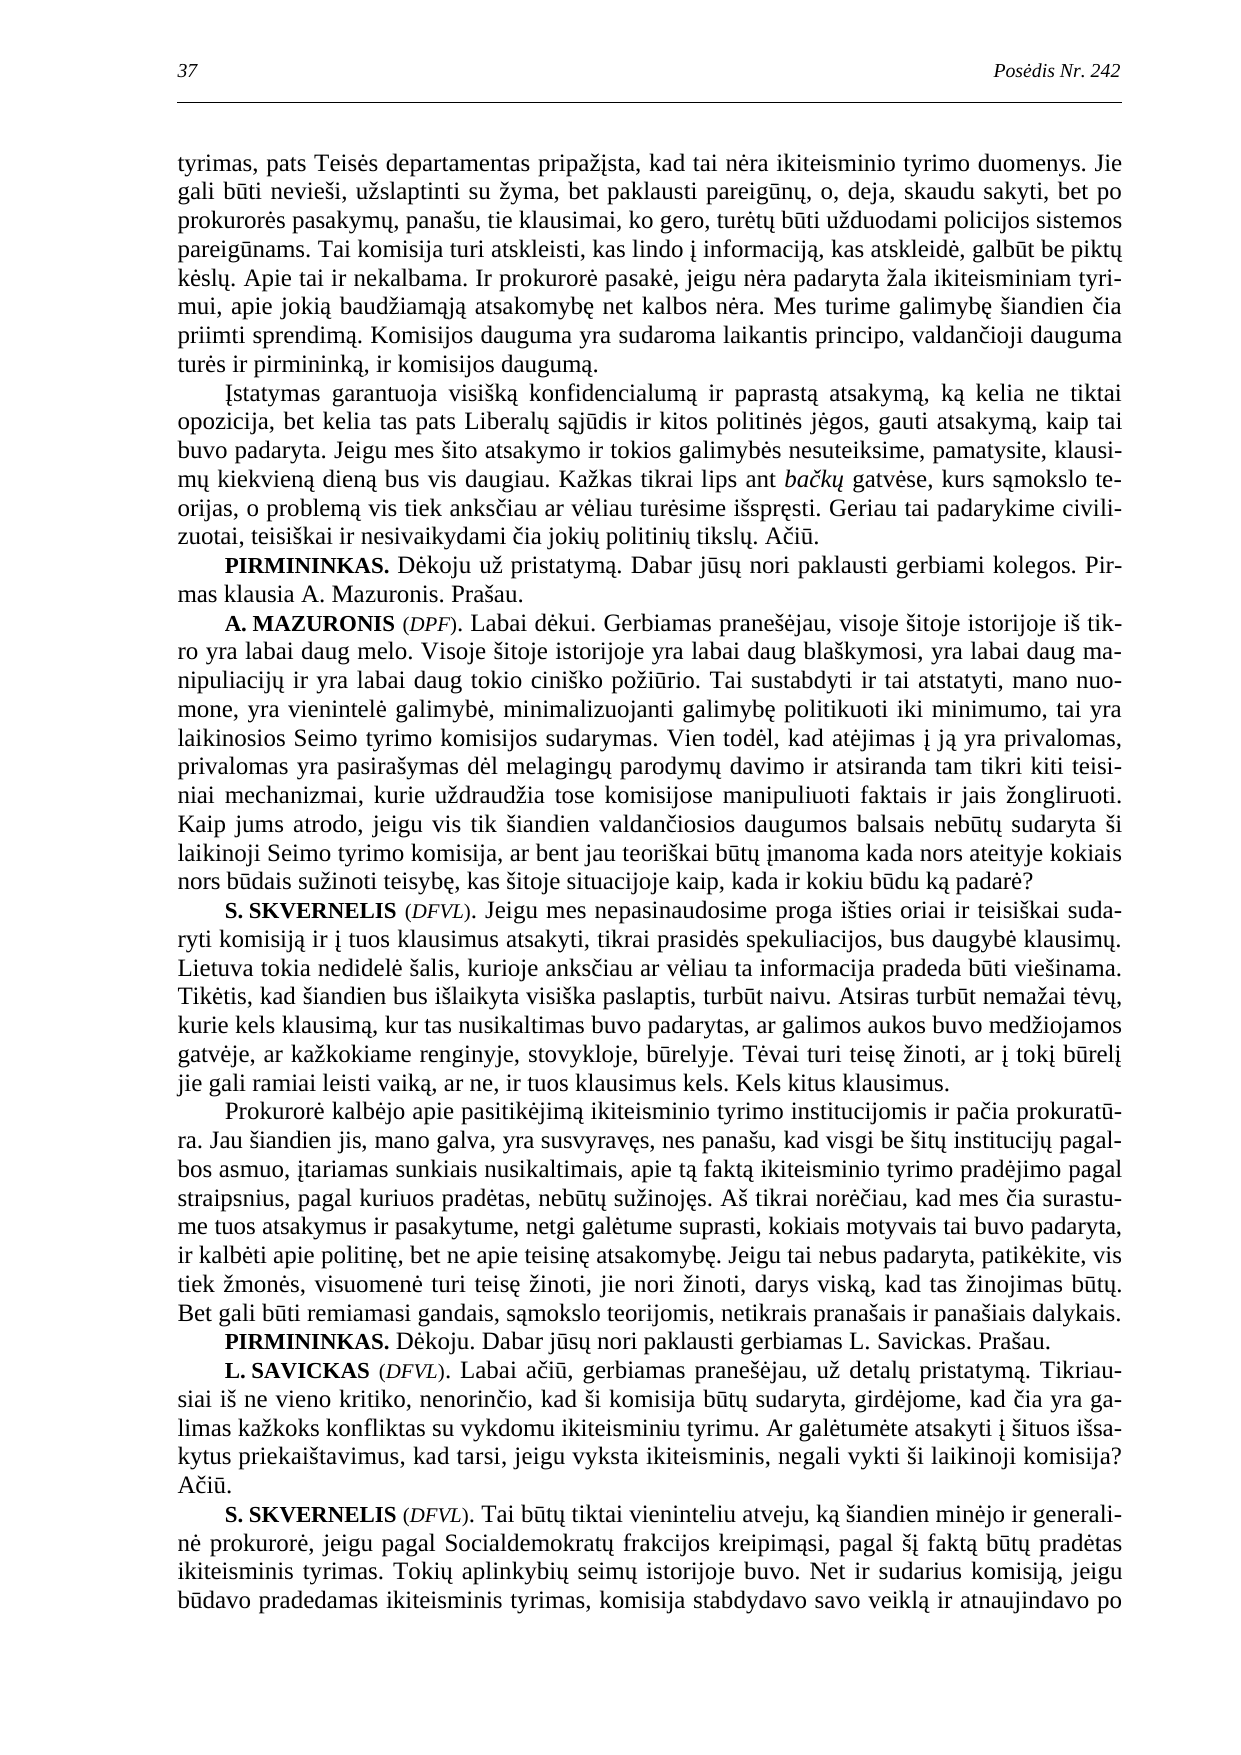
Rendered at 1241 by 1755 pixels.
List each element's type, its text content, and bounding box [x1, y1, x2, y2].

text S. SKVERNELIS (DFVL). Tai bū­tų tik­tai vie­nin­te­liu at­ve­ju, ką šian­dien mi­nė­jo ir ge­ne­ra­li­nė pro­ku­ro­rė, jei­gu pa­gal So­cial­de­mok­ra­tų frak­ci­jos krei­pi­mą­si, pa­gal šį fak­tą bū­tų pra­dė­tas iki­teis­mi­nis ty­ri­mas. To­kių ap­lin­ky­bių sei­mų is­to­ri­jo­je bu­vo. Net ir su­da­rius ko­mi­si­ją, jei­gu bū­da­vo pra­de­da­mas iki­teis­mi­nis ty­ri­mas, ko­mi­si­ja stab­dy­da­vo sa­vo veik­lą ir at­nau­jin­da­vo po [177, 1499, 1122, 1614]
text PIRMININKAS. Dė­ko­ju. Da­bar jū­sų no­ri pa­klaus­ti ger­bia­mas L. Sa­vic­kas. Pra­šau. [177, 1326, 1122, 1355]
text Įsta­ty­mas ga­ran­tuo­ja vi­siš­ką kon­fi­den­cia­lu­mą ir pa­pras­tą at­sa­ky­mą, ką ke­lia ne tik­tai opo­zi­ci­ja, bet ke­lia tas pats Li­be­ra­lų są­jū­dis ir ki­tos po­li­ti­nės jė­gos, gau­ti at­sa­ky­mą, kaip tai bu­vo pa­da­ry­ta. Jei­gu mes ši­to at­sa­ky­mo ir to­kios ga­li­my­bės ne­su­teik­si­me, pa­ma­ty­si­te, klau­si­mų kiek­vie­ną die­ną bus vis dau­giau. Kaž­kas tik­rai lips ant bač­kų gat­vė­se, kurs są­moks­lo te­ori­jas, o pro­ble­mą vis tiek anks­čiau ar vė­liau tu­rė­si­me iš­spręs­ti. Ge­riau tai pa­da­ry­ki­me ci­vi­li­zuo­tai, tei­siš­kai ir ne­si­vai­ky­da­mi čia jo­kių po­li­ti­nių tiks­lų. Ačiū. [177, 378, 1122, 550]
text S. SKVERNELIS (DFVL). Jei­gu mes ne­pa­si­nau­do­si­me pro­ga iš­ties oriai ir tei­siš­kai su­da­ry­ti ko­mi­si­ją ir į tuos klau­si­mus at­sa­ky­ti, tik­rai pra­si­dės spe­ku­lia­ci­jos, bus dau­gy­bė klau­si­mų. Lie­tu­va to­kia ne­di­de­lė ša­lis, ku­rio­je anks­čiau ar vė­liau ta in­for­ma­ci­ja pra­de­da bū­ti vie­ši­na­ma. Ti­kė­tis, kad šian­dien bus iš­lai­ky­ta vi­siš­ka pa­slap­tis, tur­būt nai­vu. At­si­ras tur­būt ne­ma­žai tė­vų, ku­rie kels klau­si­mą, kur tas nu­si­kal­ti­mas bu­vo pa­da­ry­tas, ar ga­li­mos au­kos bu­vo me­džio­ja­mos gat­vė­je, ar kaž­ko­kia­me ren­gi­ny­je, sto­vyk­lo­je, bū­re­ly­je. Tė­vai tu­ri tei­sę ži­no­ti, ar į to­kį bū­re­lį jie ga­li ra­miai leis­ti vai­ką, ar ne, ir tuos klau­si­mus kels. Kels ki­tus klau­si­mus. [177, 895, 1122, 1096]
text ty­ri­mas, pats Tei­sės de­par­ta­men­tas pri­pa­žįs­ta, kad tai nė­ra iki­teis­mi­nio ty­ri­mo duo­me­nys. Jie ga­li bū­ti ne­vie­ši, už­slap­tin­ti su žy­ma, bet pa­klaus­ti pa­rei­gū­nų, o, de­ja, skau­du sa­ky­ti, bet po pro­ku­ro­rės pa­sa­ky­mų, pa­na­šu, tie klau­si­mai, ko ge­ro, tu­rė­tų bū­ti už­duo­da­mi po­li­ci­jos sis­te­mos pa­rei­gū­nams. Tai ko­mi­si­ja tu­ri at­skleis­ti, kas lin­do į in­for­ma­ci­ją, kas at­sklei­dė, gal­būt be pik­tų kės­lų. Apie tai ir ne­kal­ba­ma. Ir pro­ku­ro­rė pa­sa­kė, jei­gu nė­ra pa­da­ry­ta ža­la iki­teis­mi­niam ty­ri­mui, apie jo­kią bau­džia­mą­ją at­sa­ko­my­bę net kal­bos nė­ra. Mes tu­ri­me ga­li­my­bę šian­dien čia pri­im­ti spren­di­mą. Ko­mi­si­jos dau­gu­ma yra su­da­ro­ma lai­kan­tis prin­ci­po, val­dan­čio­ji dau­gu­ma tu­rės ir pir­mi­nin­ką, ir ko­mi­si­jos dau­gu­mą. [177, 148, 1122, 378]
text A. MAZURONIS (DPF). La­bai dė­kui. Ger­bia­mas pra­ne­šė­jau, vi­so­je ši­to­je is­to­ri­jo­je iš tik­ro yra la­bai daug me­lo. Vi­so­je ši­to­je is­to­ri­jo­je yra la­bai daug blaš­ky­mo­si, yra la­bai daug ma­nipu­lia­ci­jų ir yra la­bai daug to­kio ci­niš­ko po­žiū­rio. Tai su­stab­dy­ti ir tai at­sta­ty­ti, ma­no nuo­mo­ne, yra vie­nin­te­lė ga­li­my­bė, mi­ni­ma­li­zuo­jan­ti ga­li­my­bę po­li­ti­kuo­ti iki mi­ni­mu­mo, tai yra lai­ki­no­sios Sei­mo ty­ri­mo ko­mi­si­jos su­da­ry­mas. Vien to­dėl, kad at­ėji­mas į ją yra pri­va­lo­mas, pri­va­lo­mas yra pa­si­ra­šy­mas dėl me­la­gin­gų pa­ro­dy­mų da­vi­mo ir at­si­ran­da tam tik­ri ki­ti tei­si­niai me­cha­niz­mai, ku­rie už­drau­džia to­se ko­mi­si­jo­se ma­ni­pu­liuo­ti fak­tais ir jais žon­gli­ruo­ti. Kaip jums at­ro­do, jei­gu vis tik šian­dien val­dan­čio­sios dau­gu­mos bal­sais ne­bū­tų su­da­ry­ta ši lai­ki­no­ji Sei­mo ty­ri­mo ko­mi­si­ja, ar bent jau te­oriš­kai bū­tų įma­no­ma ka­da nors at­ei­ty­je ­ko­kiais nors bū­dais su­ži­no­ti tei­sy­bę, kas ši­to­je si­tu­a­ci­jo­je kaip, ka­da ir ko­kiu bū­du ką pa­da­rė? [177, 608, 1122, 895]
text L. SAVICKAS (DFVL). La­bai ačiū, ger­bia­mas pra­ne­šė­jau, už de­ta­lų pri­sta­ty­mą. Tik­riau­siai iš ne vie­no kri­ti­ko, ne­no­rin­čio, kad ši ko­mi­si­ja bū­tų su­da­ry­ta, gir­dė­jo­me, kad čia yra ga­limas kaž­koks kon­flik­tas su vyk­do­mu iki­teis­mi­niu ty­ri­mu. Ar ga­lė­tu­mė­te at­sa­ky­ti į ši­tuos iš­sa­ky­tus prie­kaiš­ta­vi­mus, kad tar­si, jei­gu vyks­ta iki­teis­mi­nis, ne­ga­li vyk­ti ši lai­ki­no­ji ko­mi­si­ja? Ačiū. [177, 1355, 1122, 1499]
text Pro­ku­ro­rė kal­bė­jo apie pa­si­ti­kė­ji­mą iki­teis­mi­nio ty­ri­mo ins­ti­tu­ci­jo­mis ir pa­čia pro­ku­ra­tū­ra. Jau šian­dien jis, ma­no gal­va, yra su­svy­ra­vęs, nes pa­na­šu, kad vis­gi be ši­tų ins­ti­tu­ci­jų pa­gal­bos as­muo, įta­ria­mas sun­kiais nu­si­kal­ti­mais, apie tą fak­tą iki­teis­mi­nio ty­ri­mo pra­dė­ji­mo pa­gal straips­nius, pa­gal ku­riuos pra­dė­tas, ne­bū­tų su­ži­no­jęs. Aš tik­rai no­rė­čiau, kad mes čia su­ras­tu­me tuos at­sa­ky­mus ir pa­sa­ky­tu­me, net­gi ga­lė­tu­me su­pras­ti, ko­kiais mo­ty­vais tai bu­vo pa­da­ry­ta, ir kal­bė­ti apie po­li­ti­nę, bet ne apie tei­si­nę at­sa­ko­my­bę. Jei­gu tai ne­bus pa­da­ry­ta, pa­ti­kė­ki­te, vis tiek žmo­nės, vi­suo­me­nė tu­ri tei­sę ži­no­ti, jie no­ri ži­no­ti, da­rys vis­ką, kad tas ži­no­ji­mas bū­tų. Bet ga­li bū­ti re­mia­ma­si gan­dais, są­moks­lo te­ori­jo­mis, ne­tik­rais pra­na­šais ir pa­na­šiais da­ly­kais. [177, 1096, 1122, 1326]
text PIRMININKAS. Dė­ko­ju už pri­sta­ty­mą. Da­bar jū­sų no­ri pa­klaus­ti ger­bia­mi ko­le­gos. Pir­mas klau­sia A. Ma­zu­ro­nis. Pra­šau. [177, 550, 1122, 608]
